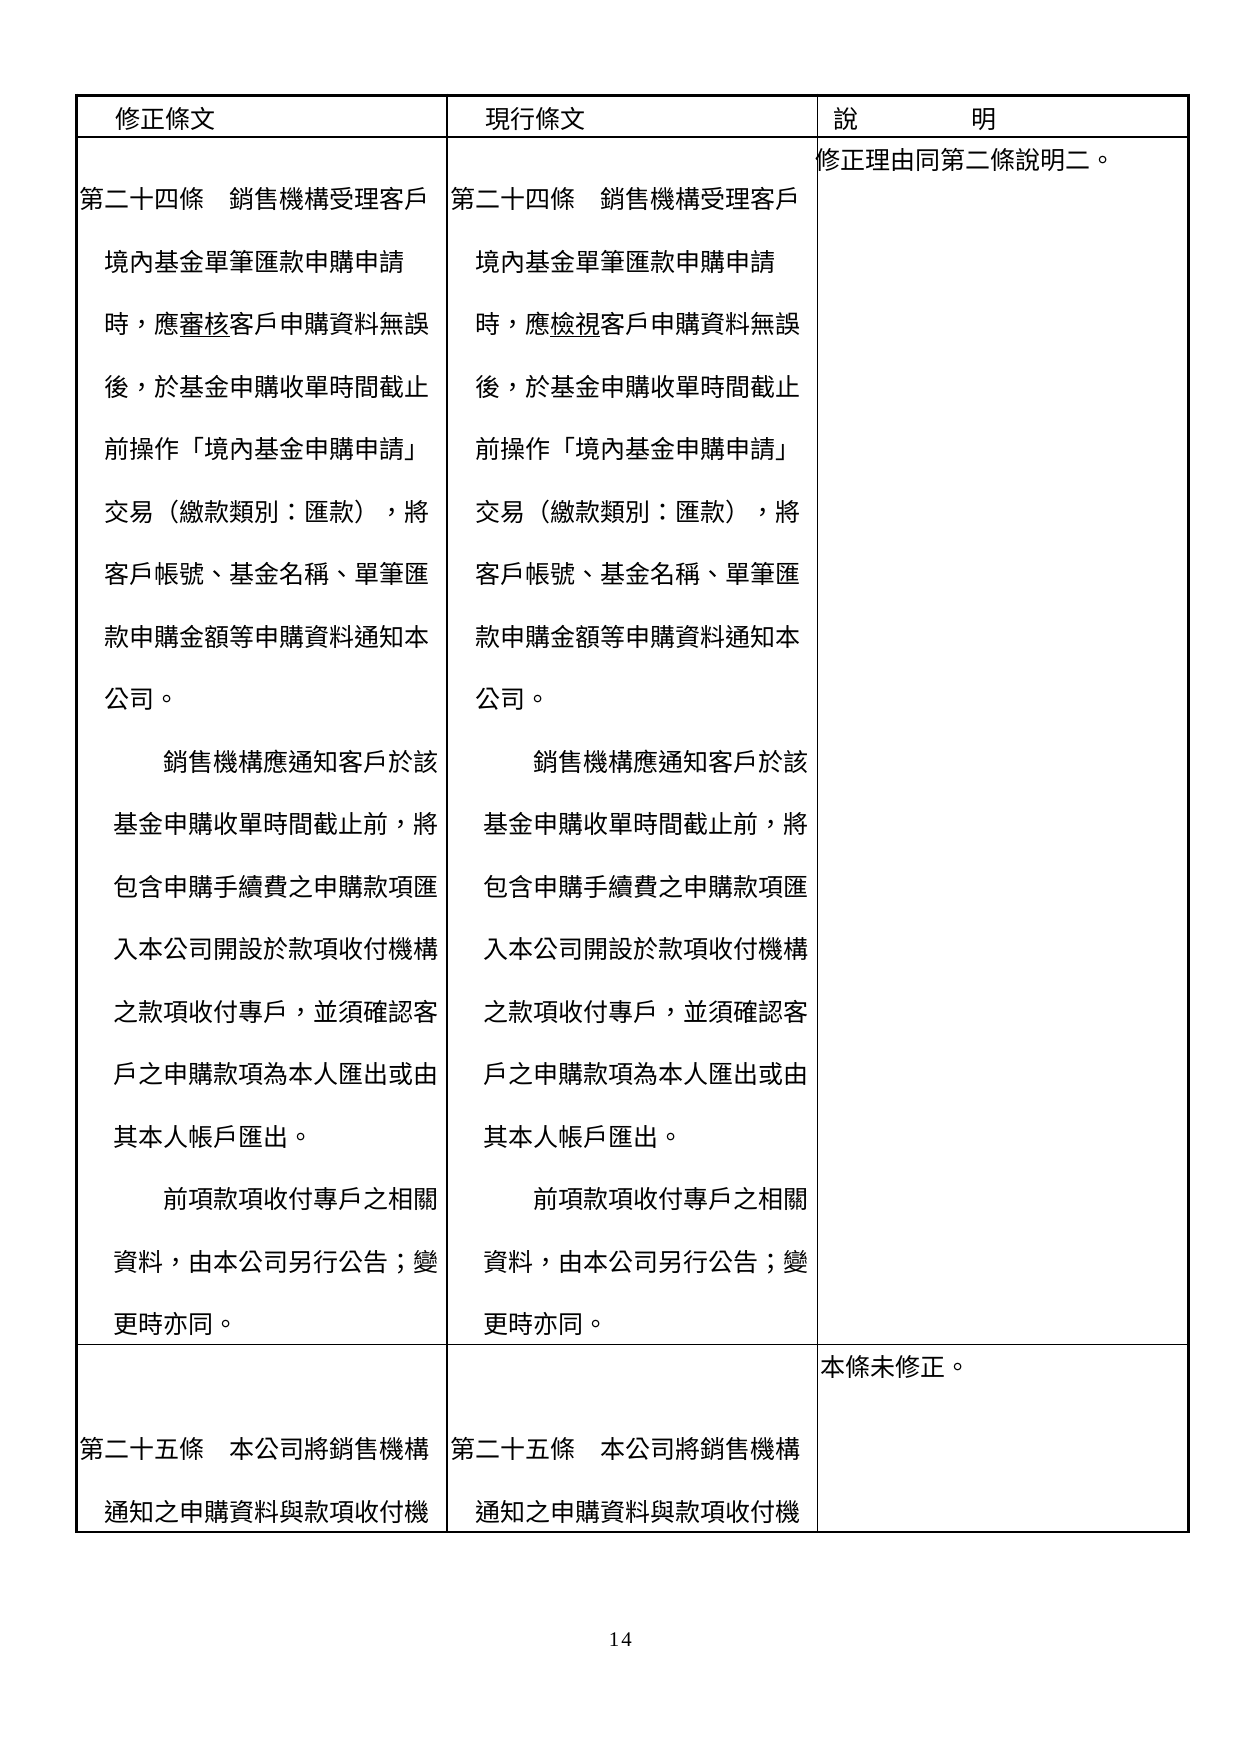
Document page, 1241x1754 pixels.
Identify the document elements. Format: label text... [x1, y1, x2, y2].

table_cell 修正理由同第二條說明二。 [818, 138, 1187, 1343]
table_cell 第二十五條 本公司將銷售機構通知之申購資料與款項收付機 [78, 1345, 446, 1531]
table_cell 第二十五條 本公司將銷售機構通知之申購資料與款項收付機 [448, 1345, 817, 1531]
table_cell 第二十四條 銷售機構受理客戶境內基金單筆匯款申購申請時，應審核客戶申購資料無誤後，於基金申購收單時間截止前操作「境內基金申購申請」交易（繳款類別：匯款），將客戶帳號、基金名稱、單筆匯款申購金額等申購資料通知本公司。 銷售機構應通知客戶於該基金申購收單時間截止前，將包含申購手續費之申購款項匯入本公司開設於款項收付機構之款項收付專戶，並須確認客戶之申購款項為本人匯出或由其本人帳戶匯出。 前項款項收付專戶之相關資料，由本公司另行公告；變更時亦同。 [78, 138, 446, 1343]
table_cell 本條未修正。 [818, 1345, 1187, 1531]
table_header 修正條文 [78, 97, 446, 136]
table_header 現行條文 [448, 97, 817, 136]
table_header 說 明 [818, 97, 1187, 136]
table_cell 第二十四條 銷售機構受理客戶境內基金單筆匯款申購申請時，應檢視客戶申購資料無誤後，於基金申購收單時間截止前操作「境內基金申購申請」交易（繳款類別：匯款），將客戶帳號、基金名稱、單筆匯款申購金額等申購資料通知本公司。 銷售機構應通知客戶於該基金申購收單時間截止前，將包含申購手續費之申購款項匯入本公司開設於款項收付機構之款項收付專戶，並須確認客戶之申購款項為本人匯出或由其本人帳戶匯出。 前項款項收付專戶之相關資料，由本公司另行公告；變更時亦同。 [448, 138, 817, 1343]
